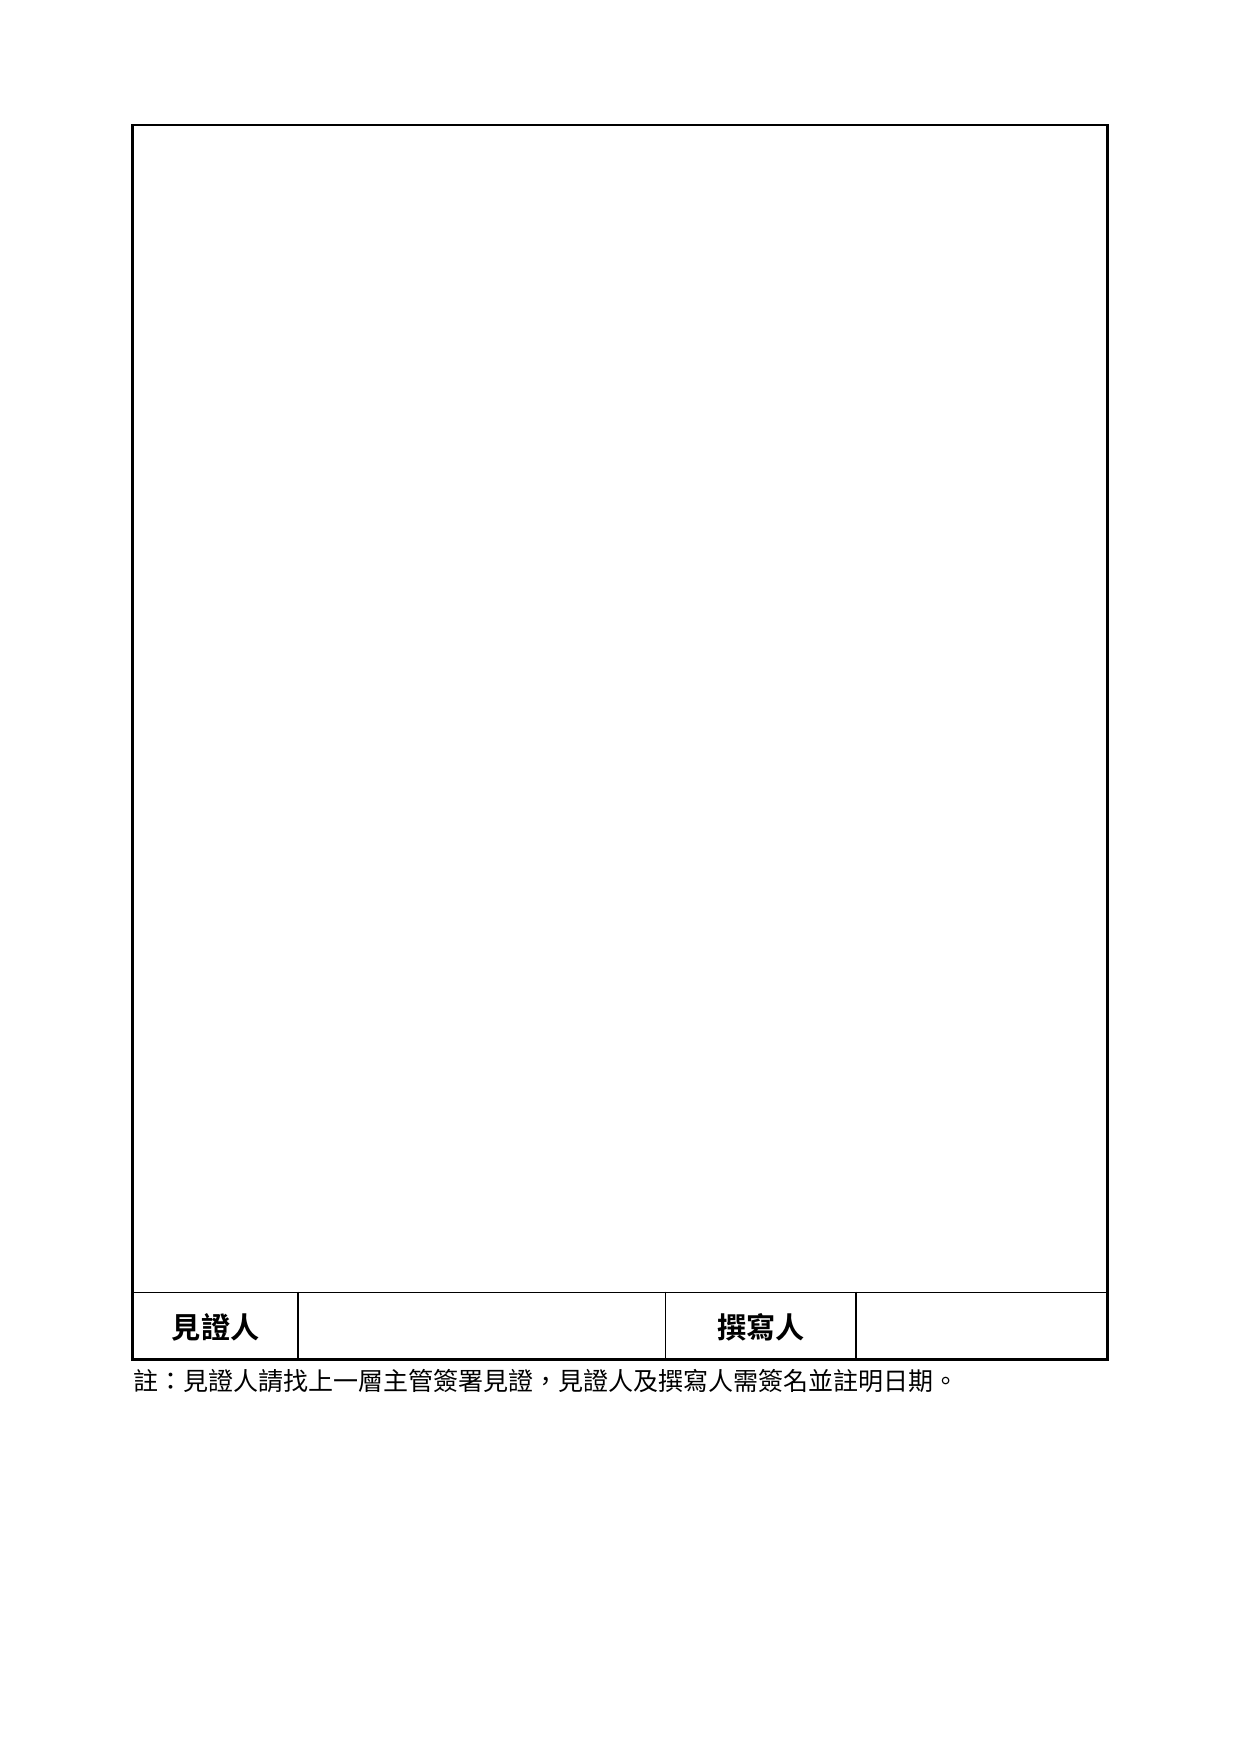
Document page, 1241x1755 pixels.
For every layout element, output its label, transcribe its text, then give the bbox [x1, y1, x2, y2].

table_cell [134, 126, 1106, 1292]
table_cell [857, 1293, 1106, 1358]
table_cell [299, 1293, 665, 1358]
table_cell 見證人 [134, 1293, 297, 1358]
table_cell 撰寫人 [666, 1293, 855, 1358]
text 註：見證人請找上一層主管簽署見證，見證人及撰寫人需簽名並註明日期。 [133, 1361, 1107, 1397]
